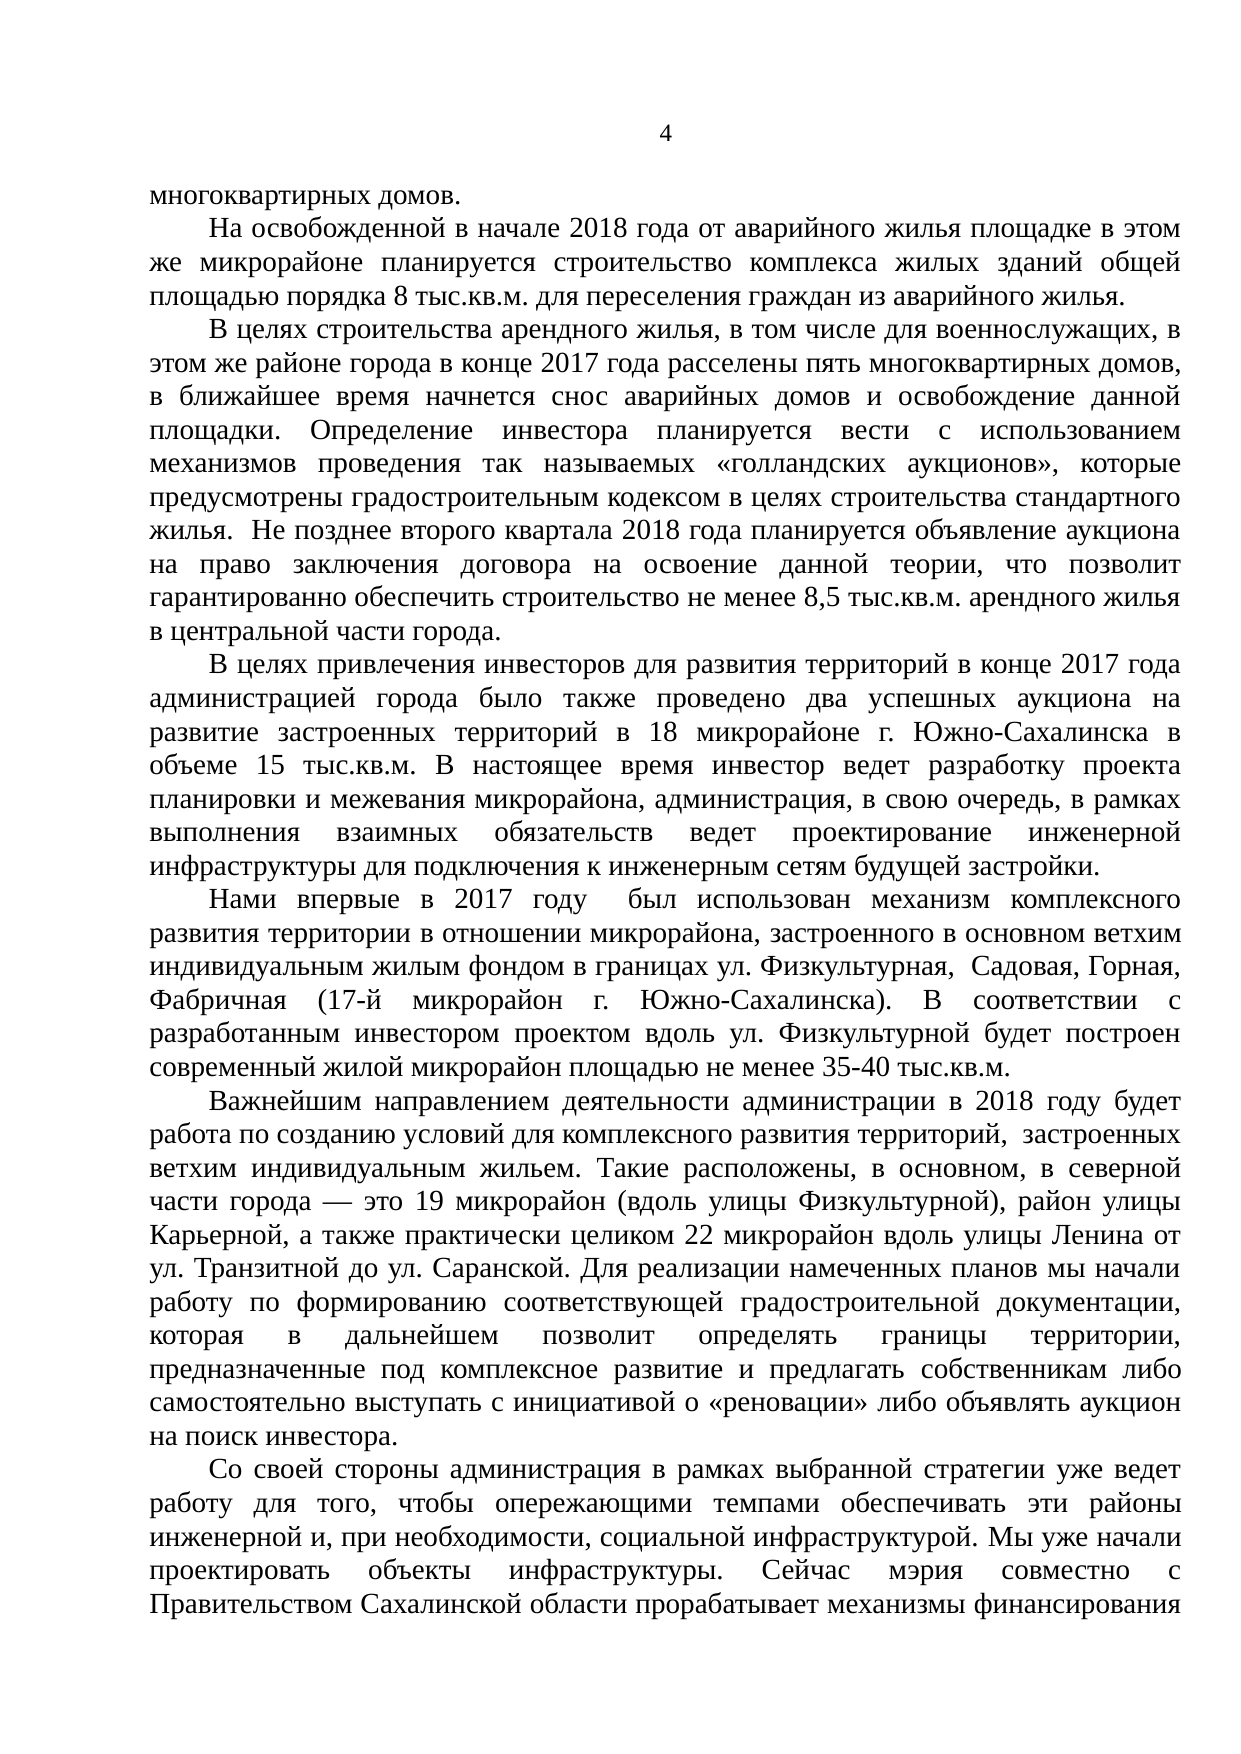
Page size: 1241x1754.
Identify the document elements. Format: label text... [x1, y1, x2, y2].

text Со своей стороны администрация в рамках выбранной стратегии уже ведет работу для того, чтобы опережающими темпами обеспечивать эти районы инженерной и, при необходимости, социальной инфраструктурой. Мы уже начали проектировать объекты инфраструктуры. Сейчас мэрия совместно с Правительством Сахалинской области прорабатывает механизмы финансирования [149, 1452, 1182, 1619]
text В целях привлечения инвесторов для развития территорий в конце 2017 года администрацией города было также проведено два успешных аукциона на развитие застроенных территорий в 18 микрорайоне г. Южно-Сахалинска в объеме 15 тыс.кв.м. В настоящее время инвестор ведет разработку проекта планировки и межевания микрорайона, администрация, в свою очередь, в рамках выполнения взаимных обязательств ведет проектирование инженерной инфраструктуры для подключения к инженерным сетям будущей застройки. [149, 647, 1182, 881]
text Нами впервые в 2017 году был использован механизм комплексного развития территории в отношении микрорайона, застроенного в основном ветхим индивидуальным жилым фондом в границах ул. Физкультурная, Садовая, Горная, Фабричная (17-й микрорайон г. Южно-Сахалинска). В соответствии с разработанным инвестором проектом вдоль ул. Физкультурной будет построен современный жилой микрорайон площадью не менее 35-40 тыс.кв.м. [149, 881, 1182, 1083]
text В целях строительства арендного жилья, в том числе для военнослужащих, в этом же районе города в конце 2017 года расселены пять многоквартирных домов, в ближайшее время начнется снос аварийных домов и освобождение данной площадки. Определение инвестора планируется вести с использованием механизмов проведения так называемых «голландских аукционов», которые предусмотрены градостроительным кодексом в целях строительства стандартного жилья. Не позднее второго квартала 2018 года планируется объявление аукциона на право заключения договора на освоение данной теории, что позволит гарантированно обеспечить строительство не менее 8,5 тыс.кв.м. арендного жилья в центральной части города. [149, 311, 1182, 647]
text многоквартирных домов. [149, 177, 1182, 211]
text На освобожденной в начале 2018 года от аварийного жилья площадке в этом же микрорайоне планируется строительство комплекса жилых зданий общей площадью порядка 8 тыс.кв.м. для переселения граждан из аварийного жилья. [149, 211, 1182, 311]
text Важнейшим направлением деятельности администрации в 2018 году будет работа по созданию условий для комплексного развития территорий, застроенных ветхим индивидуальным жильем. Такие расположены, в основном, в северной части города — это 19 микрорайон (вдоль улицы Физкультурной), район улицы Карьерной, а также практически целиком 22 микрорайон вдоль улицы Ленина от ул. Транзитной до ул. Саранской. Для реализации намеченных планов мы начали работу по формированию соответствующей градостроительной документации, которая в дальнейшем позволит определять границы территории, предназначенные под комплексное развитие и предлагать собственникам либо самостоятельно выступать с инициативой о «реновации» либо объявлять аукцион на поиск инвестора. [149, 1083, 1182, 1452]
